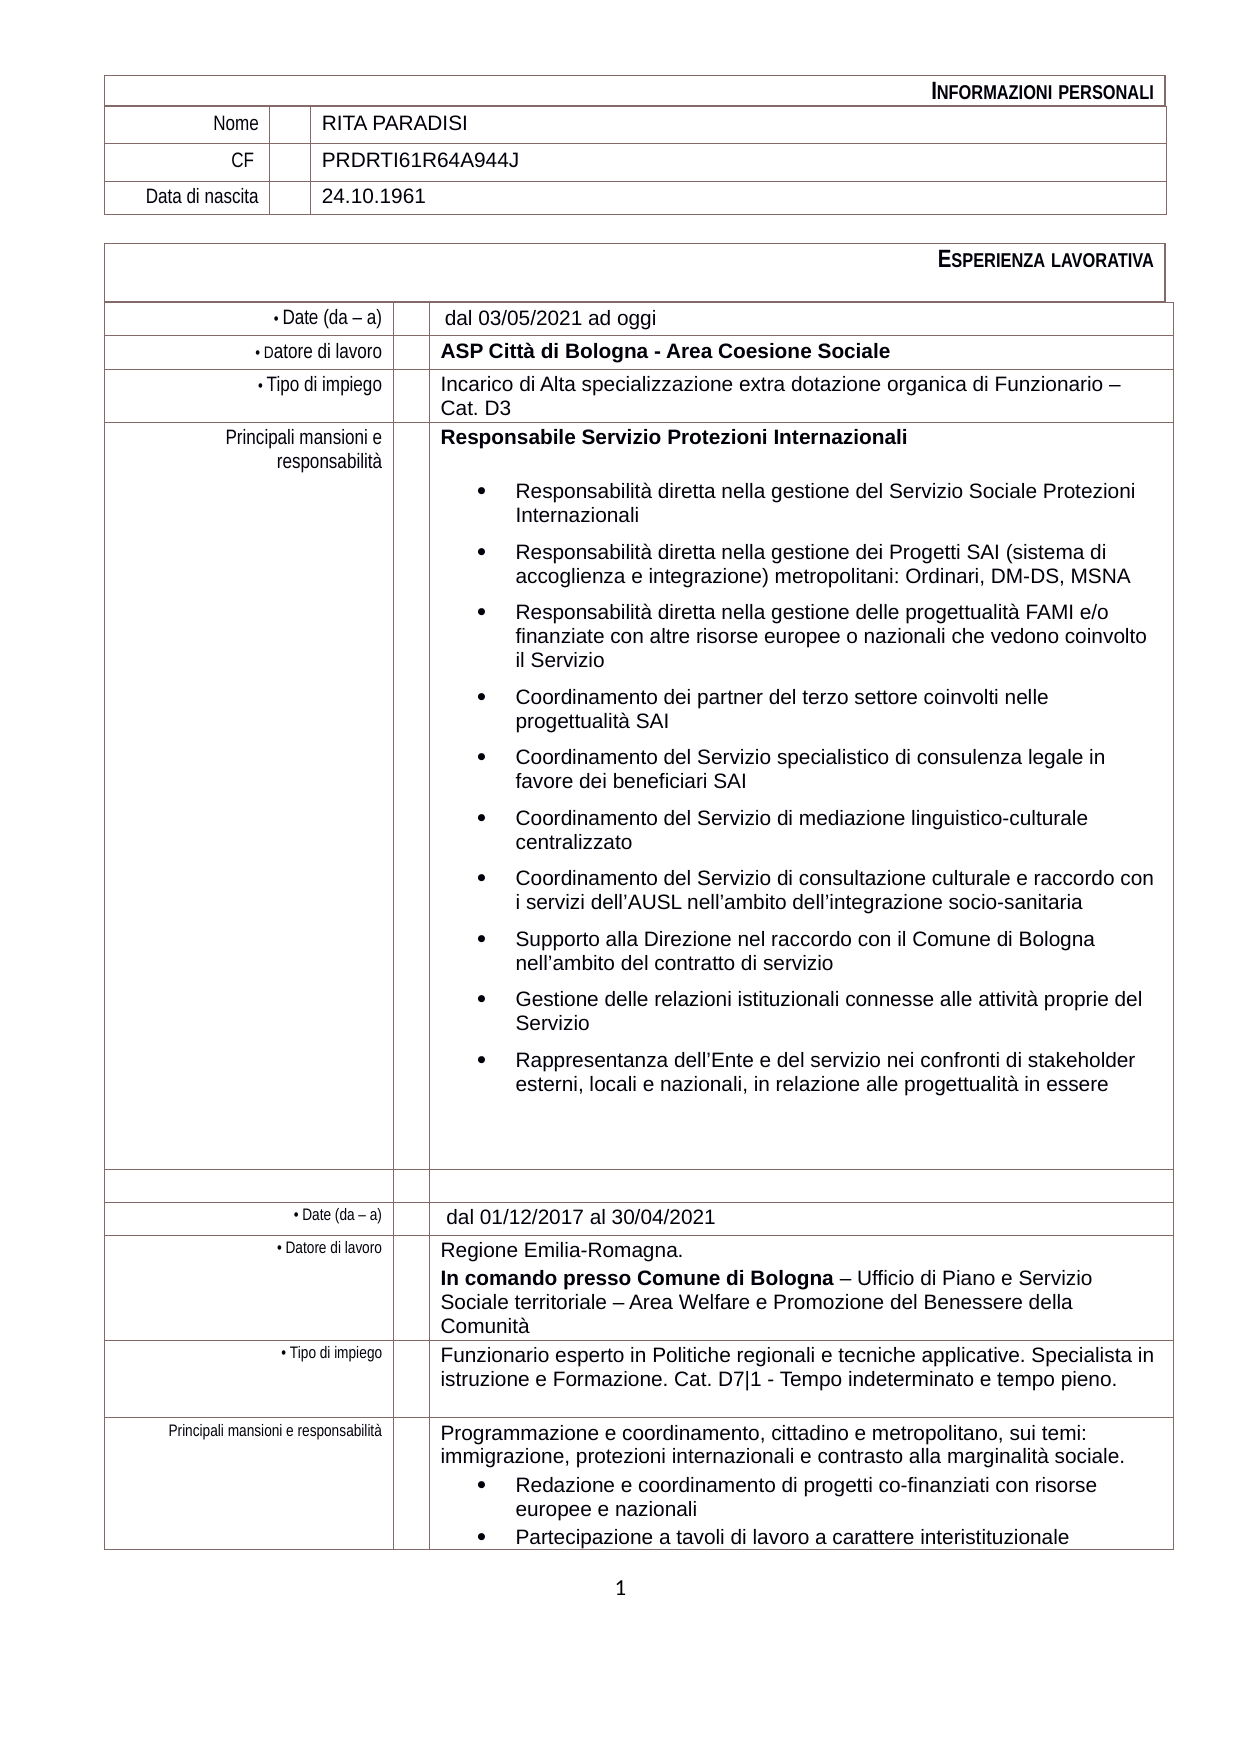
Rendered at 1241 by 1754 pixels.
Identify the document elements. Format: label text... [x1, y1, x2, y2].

table_cell [270, 144, 310, 181]
table_cell [394, 1203, 429, 1235]
table_cell Incarico di Alta specializzazione extra dotazione organica di Funzionario – Cat. D3 [430, 370, 1173, 422]
table_cell • Datore di lavoro [105, 336, 393, 369]
table_cell CF [105, 144, 269, 181]
table_cell Programmazione e coordinamento, cittadino e metropolitano, sui temi: immigrazione, protezioni internazionali e contrasto alla marginalità sociale. Redazione e coordinamento di progetti co-finanziati con risorse europee e nazionali Partecipazione a tavoli di lavoro a carattere interistituzionale nazionali, regionali e metropolitani Coordinamento di gruppi di lavoro multi-professionali Redazione di documenti programmatici, atti e documenti tecnico- amministrativi; gestione dei relativi processi in raccordo con le figure amministrative [430, 1418, 1173, 1549]
table_cell [270, 182, 310, 214]
table_header Nome [105, 107, 269, 143]
table_cell Responsabile Servizio Protezioni Internazionali Responsabilità diretta nella gestione del Servizio Sociale Protezioni Internazionali Responsabilità diretta nella gestione dei Progetti SAI (sistema di accoglienza e integrazione) metropolitani: Ordinari, DM-DS, MSNA Responsabilità diretta nella gestione delle progettualità FAMI e/o finanziate con altre risorse europee o nazionali che vedono coinvolto il Servizio Coordinamento dei partner del terzo settore coinvolti nelle progettualità SAI Coordinamento del Servizio specialistico di consulenza legale in favore dei beneficiari SAI Coordinamento del Servizio di mediazione linguistico-culturale centralizzato Coordinamento del Servizio di consultazione culturale e raccordo con i servizi dell’AUSL nell’ambito dell’integrazione socio-sanitaria Supporto alla Direzione nel raccordo con il Comune di Bologna nell’ambito del contratto di servizio Gestione delle relazioni istituzionali connesse alle attività proprie del Servizio Rappresentanza dell’Ente e del servizio nei confronti di stakeholder esterni, locali e nazionali, in relazione alle progettualità in essere [430, 423, 1173, 1168]
table_header Informazioni personali [105, 76, 1164, 105]
table_cell [105, 1170, 393, 1202]
table_header dal 03/05/2021 ad oggi [430, 303, 1173, 335]
table_cell • Tipo di impiego [105, 1341, 393, 1417]
table_cell Funzionario esperto in Politiche regionali e tecniche applicative. Specialista in istruzione e Formazione. Cat. D7|1 - Tempo indeterminato e tempo pieno. [430, 1341, 1173, 1417]
table_cell • Date (da – a) [105, 1203, 393, 1235]
table_header [394, 303, 429, 335]
table_cell Principali mansioni e responsabilità [105, 1418, 393, 1549]
table_cell [394, 1418, 429, 1549]
table_cell Principali mansioni e responsabilità [105, 423, 393, 1168]
table_cell [394, 336, 429, 369]
table_header RITA PARADISI [311, 107, 1166, 143]
table_header Esperienza lavorativa [105, 244, 1164, 301]
table_cell ASP Città di Bologna - Area Coesione Sociale [430, 336, 1173, 369]
table_cell PRDRTI61R64A944J [311, 144, 1166, 181]
table_cell • Datore di lavoro [105, 1236, 393, 1340]
table_cell [394, 370, 429, 422]
table_cell [430, 1170, 1173, 1202]
table_cell 24.10.1961 [311, 182, 1166, 214]
table_cell [394, 1341, 429, 1417]
table_cell [394, 423, 429, 1168]
table_cell • Tipo di impiego [105, 370, 393, 422]
table_cell Regione Emilia-Romagna. In comando presso Comune di Bologna – Ufficio di Piano e Servizio Sociale territoriale – Area Welfare e Promozione del Benessere della Comunità [430, 1236, 1173, 1340]
table_cell dal 01/12/2017 al 30/04/2021 [430, 1203, 1173, 1235]
table_header • Date (da – a) [105, 303, 393, 335]
table_cell [394, 1236, 429, 1340]
table_cell [394, 1170, 429, 1202]
table_header [270, 107, 310, 143]
table_cell Data di nascita [105, 182, 269, 214]
